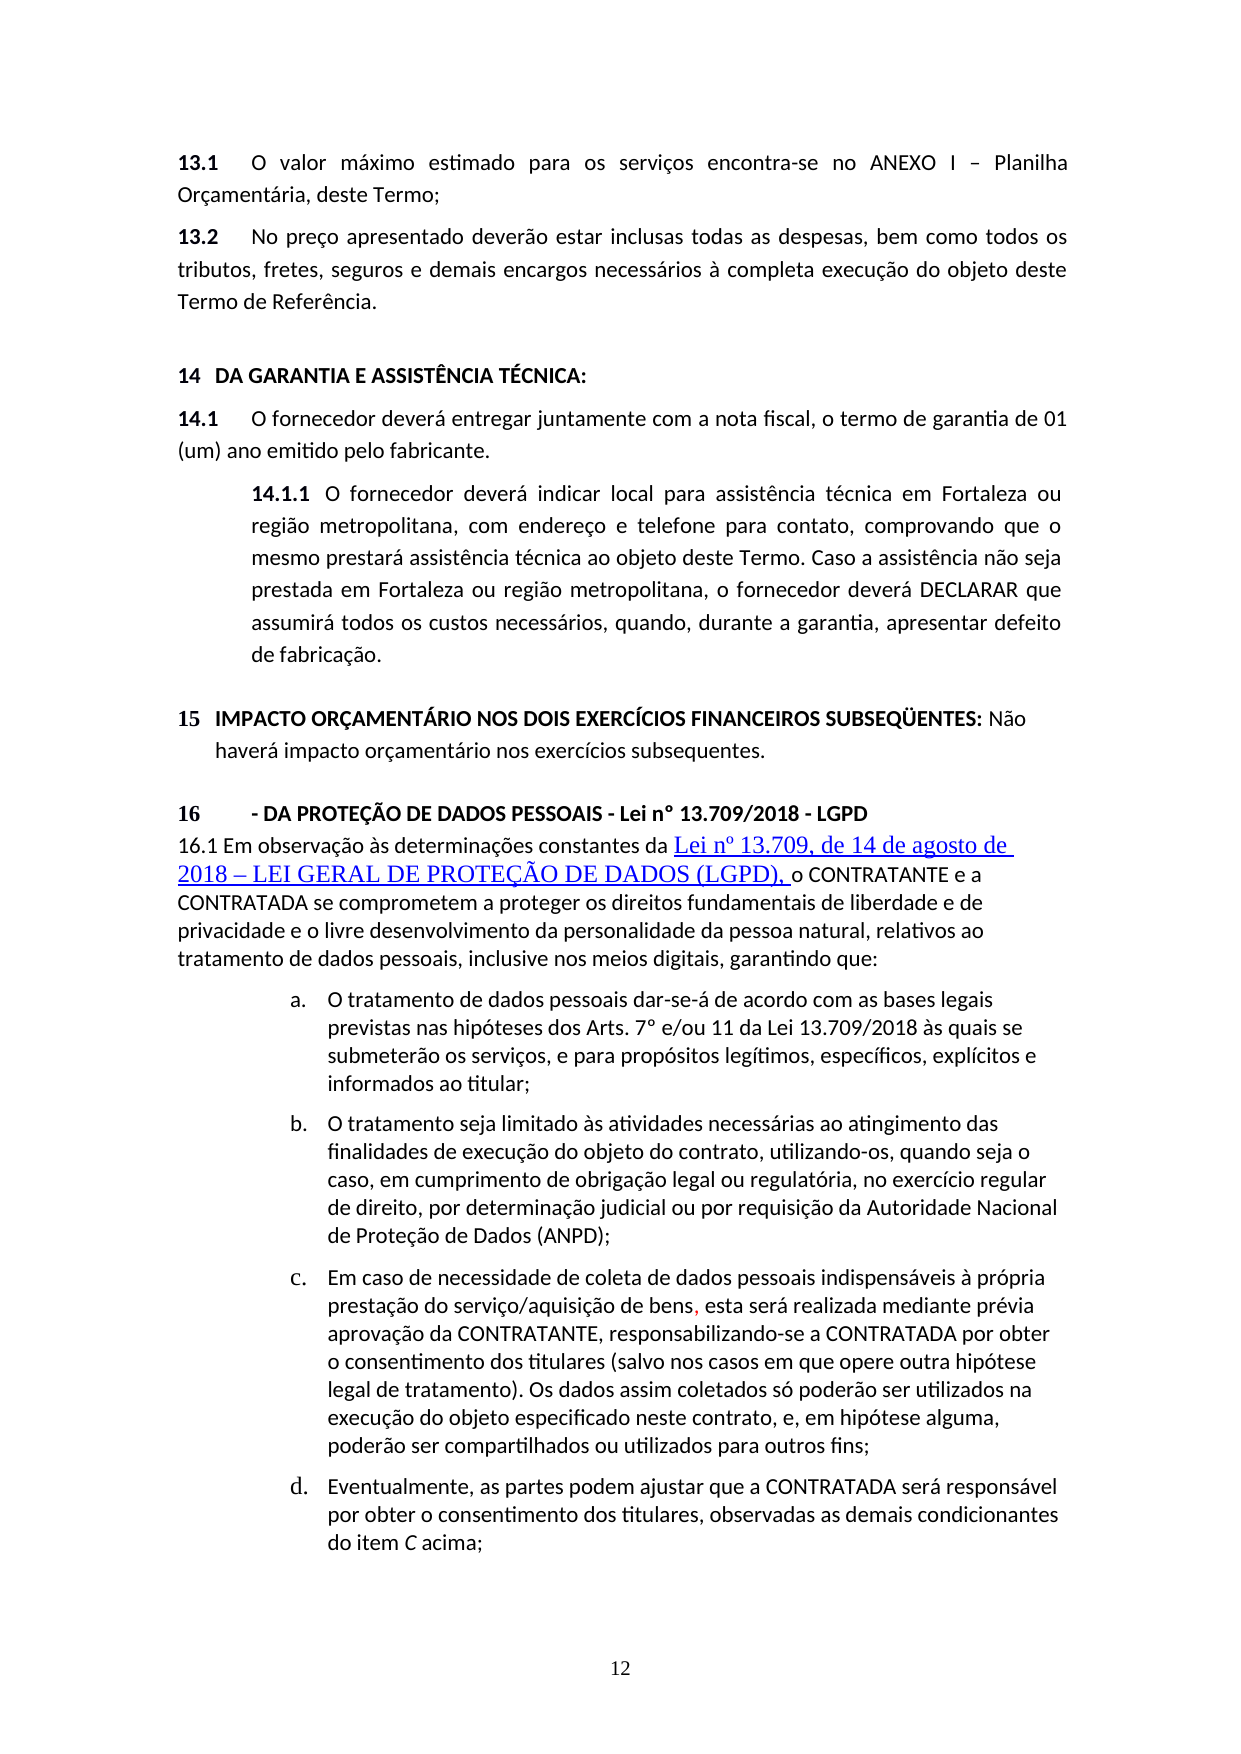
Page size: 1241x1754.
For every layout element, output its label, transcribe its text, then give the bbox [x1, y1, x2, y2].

list O fornecedor deverá entregar juntamente com a nota fiscal, o termo de garantia de 01 (um) ano emitido pelo fabricante. [177, 404, 1069, 464]
list No preço apresentado deverão estar inclusas todas as despesas, bem como todos os tributos, fretes, seguros e demais encargos necessários à completa execução do objeto deste Termo de Referência. [177, 222, 1069, 315]
list Eventualmente, as partes podem ajustar que a CONTRATADA será responsável por obter o consentimento dos titulares, observadas as demais condicionantes do item C acima; [290, 1471, 1063, 1556]
list IMPACTO ORÇAMENTÁRIO NOS DOIS EXERCÍCIOS FINANCEIROS SUBSEQÜENTES: Não haverá impacto orçamentário nos exercícios subsequentes. [177, 704, 1063, 764]
list Em caso de necessidade de coleta de dados pessoais indispensáveis à própria prestação do serviço/aquisição de bens, esta será realizada mediante prévia aprovação da CONTRATANTE, responsabilizando-se a CONTRATADA por obter o consentimento dos titulares (salvo nos casos em que opere outra hipótese legal de tratamento). Os dados assim coletados só poderão ser utilizados na execução do objeto especificado neste contrato, e, em hipótese alguma, poderão ser compartilhados ou utilizados para outros fins; [290, 1262, 1063, 1459]
list O tratamento seja limitado às atividades necessárias ao atingimento das finalidades de execução do objeto do contrato, utilizando-os, quando seja o caso, em cumprimento de obrigação legal ou regulatória, no exercício regular de direito, por determinação judicial ou por requisição da Autoridade Nacional de Proteção de Dados (ANPD); [290, 1109, 1063, 1249]
list - DA PROTEÇÃO DE DADOS PESSOAIS - Lei nº 13.709/2018 - LGPD [177, 799, 1069, 827]
list O tratamento de dados pessoais dar-se-á de acordo com as bases legais previstas nas hipóteses dos Arts. 7º e/ou 11 da Lei 13.709/2018 às quais se submeterão os serviços, e para propósitos legítimos, específicos, explícitos e informados ao titular; [290, 985, 1063, 1097]
list DA GARANTIA E ASSISTÊNCIA TÉCNICA: [177, 362, 1063, 390]
list O fornecedor deverá indicar local para assistência técnica em Fortaleza ou região metropolitana, com endereço e telefone para contato, comprovando que o mesmo prestará assistência técnica ao objeto deste Termo. Caso a assistência não seja prestada em Fortaleza ou região metropolitana, o fornecedor deverá DECLARAR que assumirá todos os custos necessários, quando, durante a garantia, apresentar defeito de fabricação. [251, 479, 1063, 668]
list O valor máximo estimado para os serviços encontra-se no ANEXO I – Planilha Orçamentária, deste Termo; [177, 148, 1069, 208]
text 16.1 Em observação às determinações constantes da Lei nº 13.709, de 14 de agosto de 2018 – LEI GERAL DE PROTEÇÃO DE DADOS (LGPD), o CONTRATANTE e a CONTRATADA se comprometem a proteger os direitos fundamentais de liberdade e de privacidade e o livre desenvolvimento da personalidade da pessoa natural, relativos ao tratamento de dados pessoais, inclusive nos meios digitais, garantindo que: [177, 830, 1063, 972]
